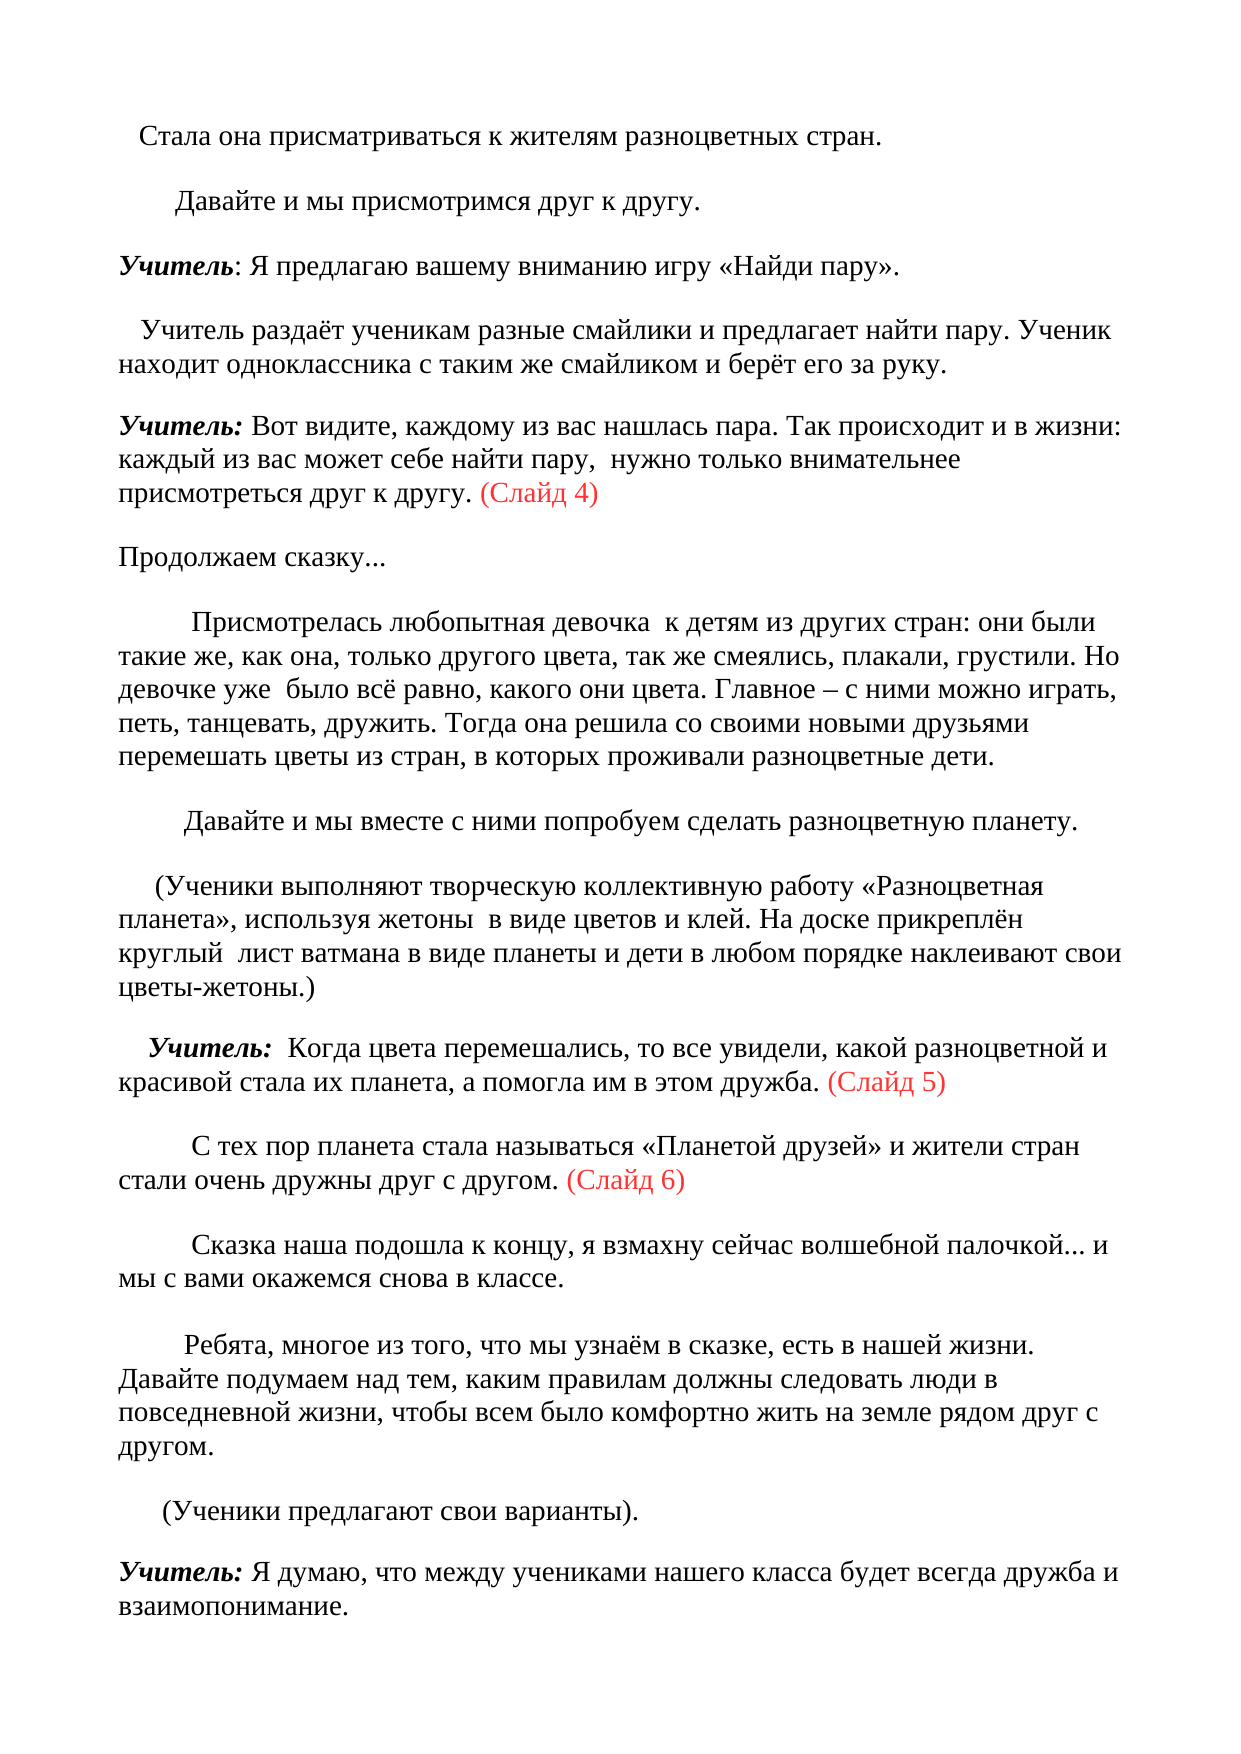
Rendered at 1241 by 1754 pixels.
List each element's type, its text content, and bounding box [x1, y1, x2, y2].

text Учитель: Когда цвета перемешались, то все увидели, какой разноцветной и красивой стала их планета, а помогла им в этом дружба. (Слайд 5) [118, 1030, 1122, 1097]
text Присмотрелась любопытная девочка к детям из других стран: они были такие же, как она, только другого цвета, так же смеялись, плакали, грустили. Но девочке уже было всё равно, какого они цвета. Главное – с ними можно играть, петь, танцевать, дружить. Тогда она решила со своими новыми друзьями перемешать цветы из стран, в которых проживали разноцветные дети. [118, 604, 1122, 772]
text Давайте и мы вместе с ними попробуем сделать разноцветную планету. [118, 803, 1122, 837]
text Сказка наша подошла к концу, я взмахну сейчас волшебной палочкой... и мы с вами окажемся снова в классе. [118, 1227, 1122, 1294]
text (Ученики выполняют творческую коллективную работу «Разноцветная планета», используя жетоны в виде цветов и клей. На доске прикреплён круглый лист ватмана в виде планеты и дети в любом порядке наклеивают свои цветы-жетоны.) [118, 868, 1122, 1002]
text (Ученики предлагают свои варианты). [118, 1493, 1122, 1526]
text С тех пор планета стала называться «Планетой друзей» и жители стран стали очень дружны друг с другом. (Слайд 6) [118, 1128, 1122, 1196]
text Учитель раздаёт ученикам разные смайлики и предлагает найти пару. Ученик находит одноклассника с таким же смайликом и берёт его за руку. [118, 312, 1122, 379]
text Учитель: Я думаю, что между учениками нашего класса будет всегда дружба и взаимопонимание. [118, 1554, 1122, 1622]
text Учитель: Вот видите, каждому из вас нашлась пара. Так происходит и в жизни: каждый из вас может себе найти пару, нужно только внимательнее присмотреться друг к другу. (Слайд 4) [118, 408, 1122, 508]
text Давайте и мы присмотримся друг к другу. [117, 183, 1122, 216]
text Продолжаем сказку... [118, 539, 1122, 573]
text Стала она присматриваться к жителям разноцветных стран. [117, 118, 1122, 152]
text Ребята, многое из того, что мы узнаём в сказке, есть в нашей жизни. Давайте подумаем над тем, каким правилам должны следовать люди в повседневной жизни, чтобы всем было комфортно жить на земле рядом друг с другом. [118, 1327, 1122, 1462]
text Учитель: Я предлагаю вашему вниманию игру «Найди пару». [118, 248, 1122, 281]
